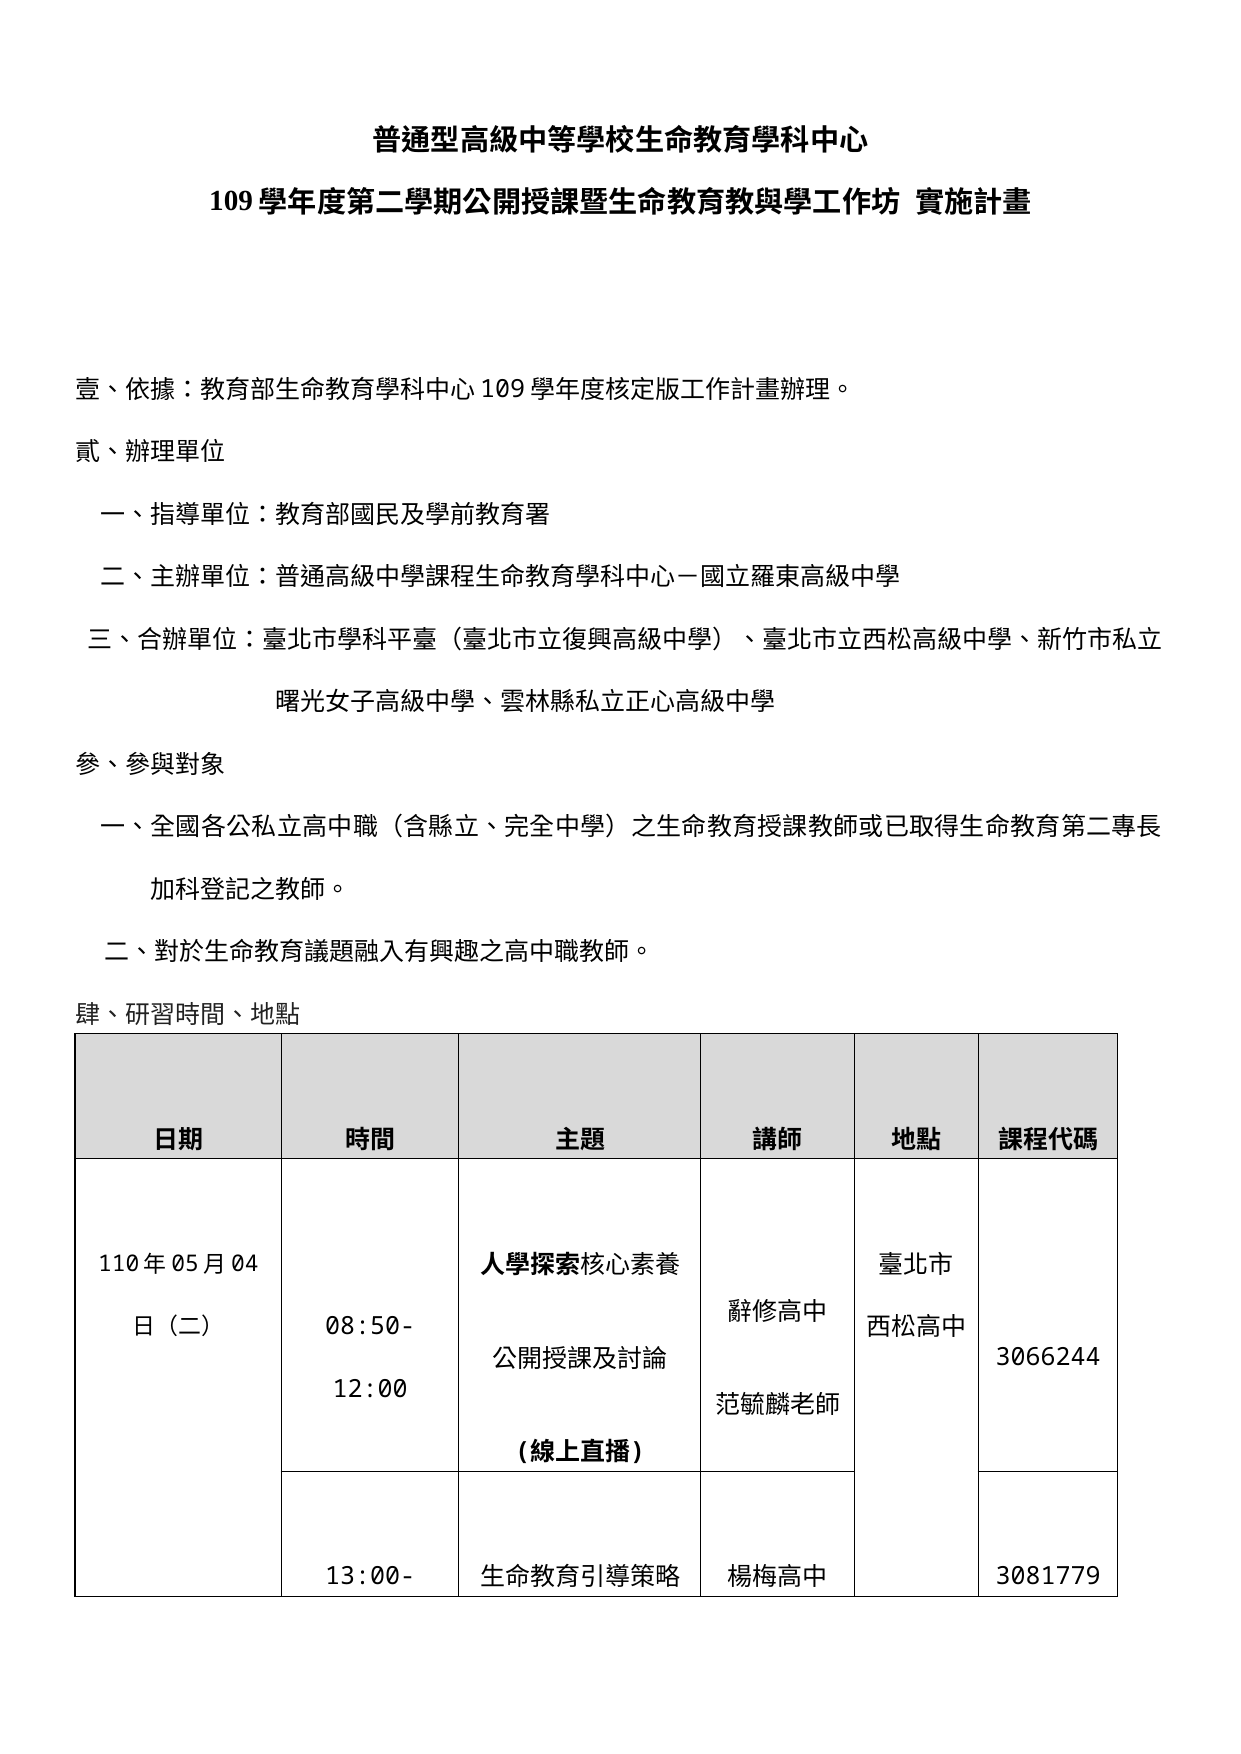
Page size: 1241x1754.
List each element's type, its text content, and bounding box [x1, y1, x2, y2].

text 貳、辦理單位 [75, 408, 1165, 471]
table_cell 楊梅高中 [701, 1472, 854, 1596]
table_cell 人學探索核心素養 公開授課及討論 (線上直播) [459, 1159, 700, 1471]
table_cell 臺北市 西松高中 [855, 1159, 978, 1596]
table_cell 110年05月04日（二） [76, 1159, 281, 1596]
table_header 課程代碼 [979, 1034, 1117, 1158]
text 參、參與對象 [75, 721, 1165, 783]
text 三、合辦單位：臺北市學科平臺（臺北市立復興高級中學）、臺北市立西松高級中學、新竹市私立曙光女子高級中學、雲林縣私立正心高級中學 [75, 596, 1165, 721]
text 普通型高級中等學校生命教育學科中心 [75, 96, 1165, 158]
text 一、指導單位：教育部國民及學前教育署 [75, 471, 1165, 533]
table_header 日期 [76, 1034, 281, 1158]
table_cell 13:00- [282, 1472, 458, 1596]
table_header 時間 [282, 1034, 458, 1158]
table_cell 3066244 [979, 1159, 1117, 1471]
text 壹、依據：教育部生命教育學科中心109學年度核定版工作計畫辦理。 [75, 346, 1165, 408]
table_cell 08:50-12:00 [282, 1159, 458, 1471]
text 一、全國各公私立高中職（含縣立、完全中學）之生命教育授課教師或已取得生命教育第二專長加科登記之教師。 [100, 783, 1165, 908]
text 109學年度第二學期公開授課暨生命教育教與學工作坊 實施計畫 [75, 158, 1165, 221]
table_header 主題 [459, 1034, 700, 1158]
text 肆、研習時間、地點 [75, 971, 1165, 1033]
table_header 講師 [701, 1034, 854, 1158]
table_cell 3081779 [979, 1472, 1117, 1596]
table_cell 生命教育引導策略 [459, 1472, 700, 1596]
text 二、主辦單位：普通高級中學課程生命教育學科中心－國立羅東高級中學 [75, 533, 1165, 596]
text 二、對於生命教育議題融入有興趣之高中職教師。 [83, 908, 1165, 971]
table_cell 辭修高中 范毓麟老師 [701, 1159, 854, 1471]
table_header 地點 [855, 1034, 978, 1158]
